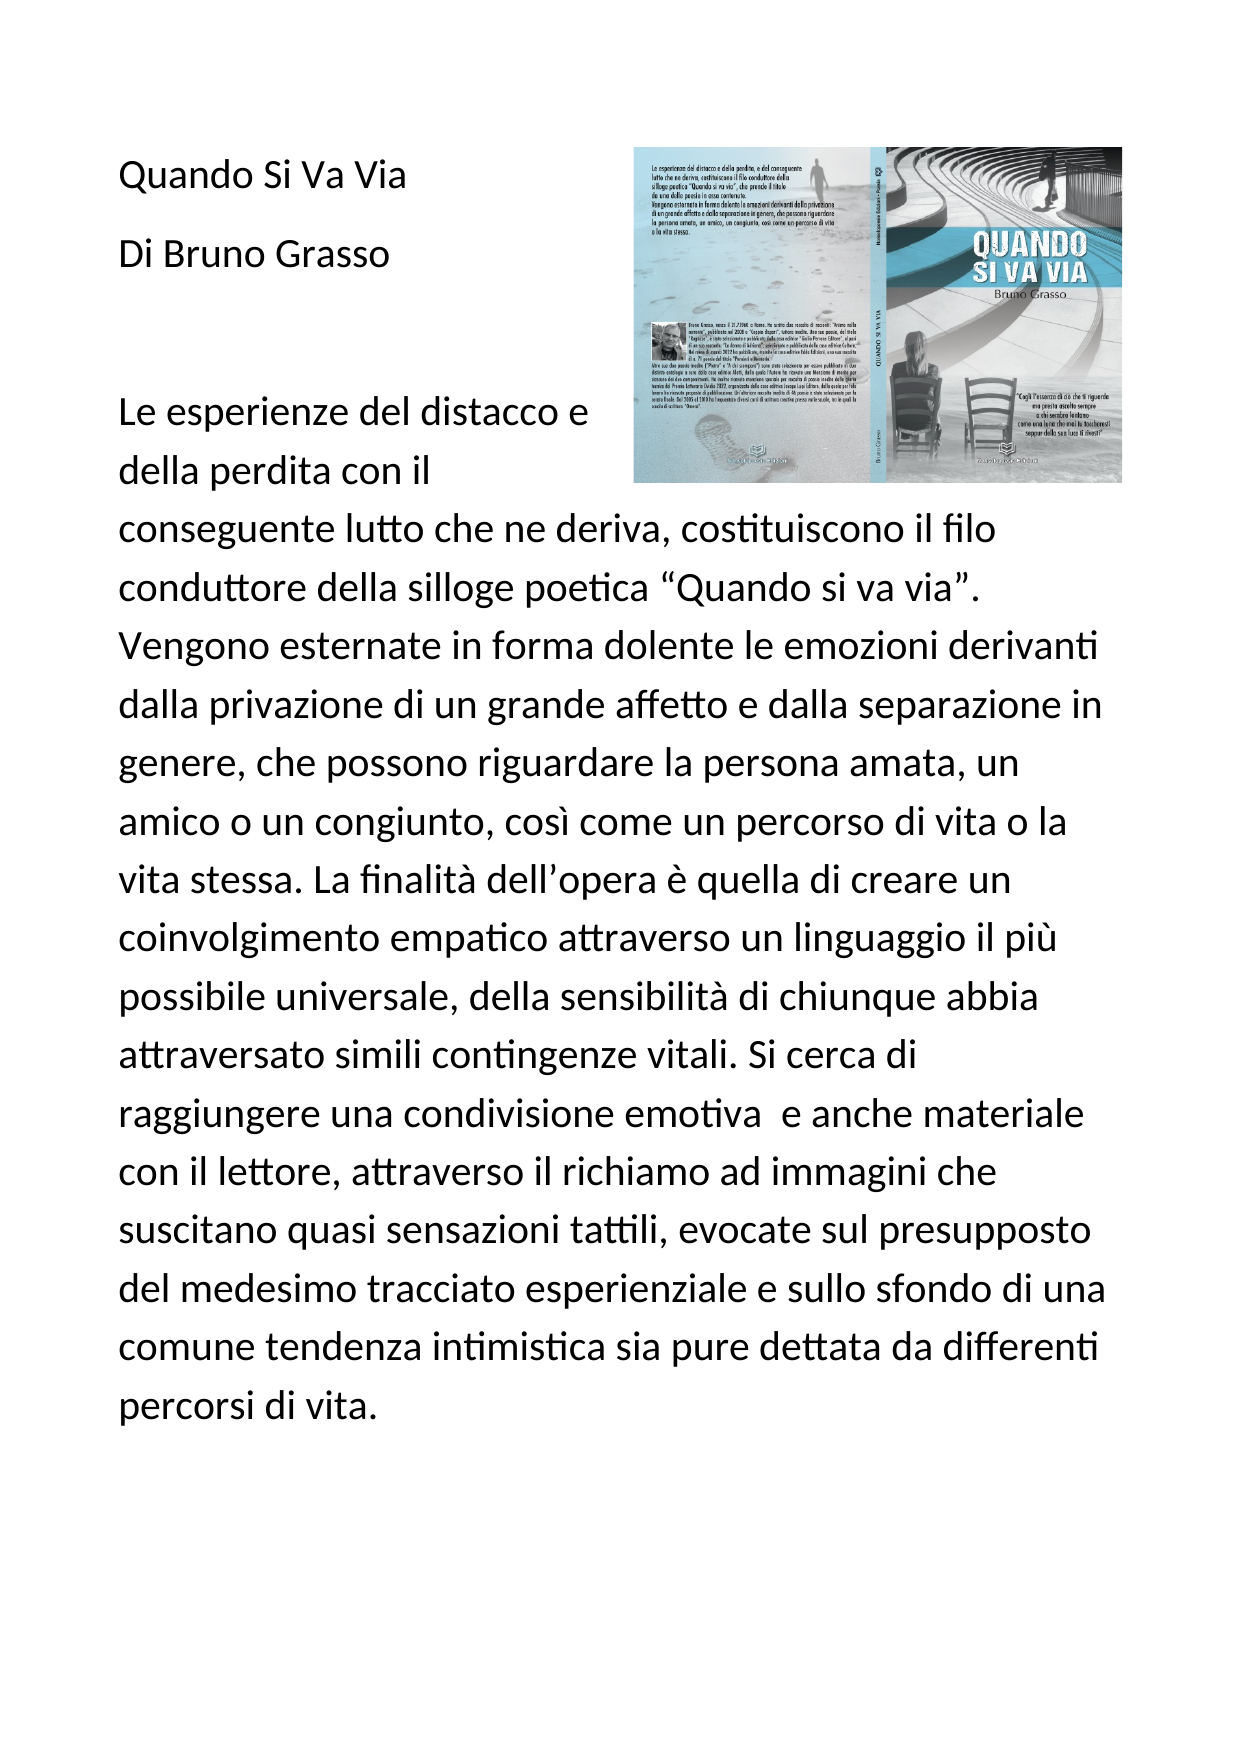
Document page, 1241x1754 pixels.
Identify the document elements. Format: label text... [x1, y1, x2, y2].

text Le esperienze del distacco e della perdita con il conseguente lutto che ne deriva, costituiscono il filo conduttore della silloge poetica “Quando si va via”. Vengono esternate in forma dolente le emozioni derivanti dalla privazione di un grande affetto e dalla separazione in genere, che possono riguardare la persona amata, un amico o un congiunto, così come un percorso di vita o la vita stessa. La finalità dell’opera è quella di creare un coinvolgimento empatico attraverso un linguaggio il più possibile universale, della sensibilità di chiunque abbia attraversato simili contingenze vitali. Si cerca di raggiungere una condivisione emotiva e anche materiale con il lettore, attraverso il richiamo ad immagini che suscitano quasi sensazioni tattili, evocate sul presupposto del medesimo tracciato esperienziale e sullo sfondo di una comune tendenza intimistica sia pure dettata da differenti percorsi di vita. [118, 385, 1122, 1430]
text Di Bruno Grasso [118, 227, 633, 278]
text Quando Si Va Via [118, 148, 633, 198]
